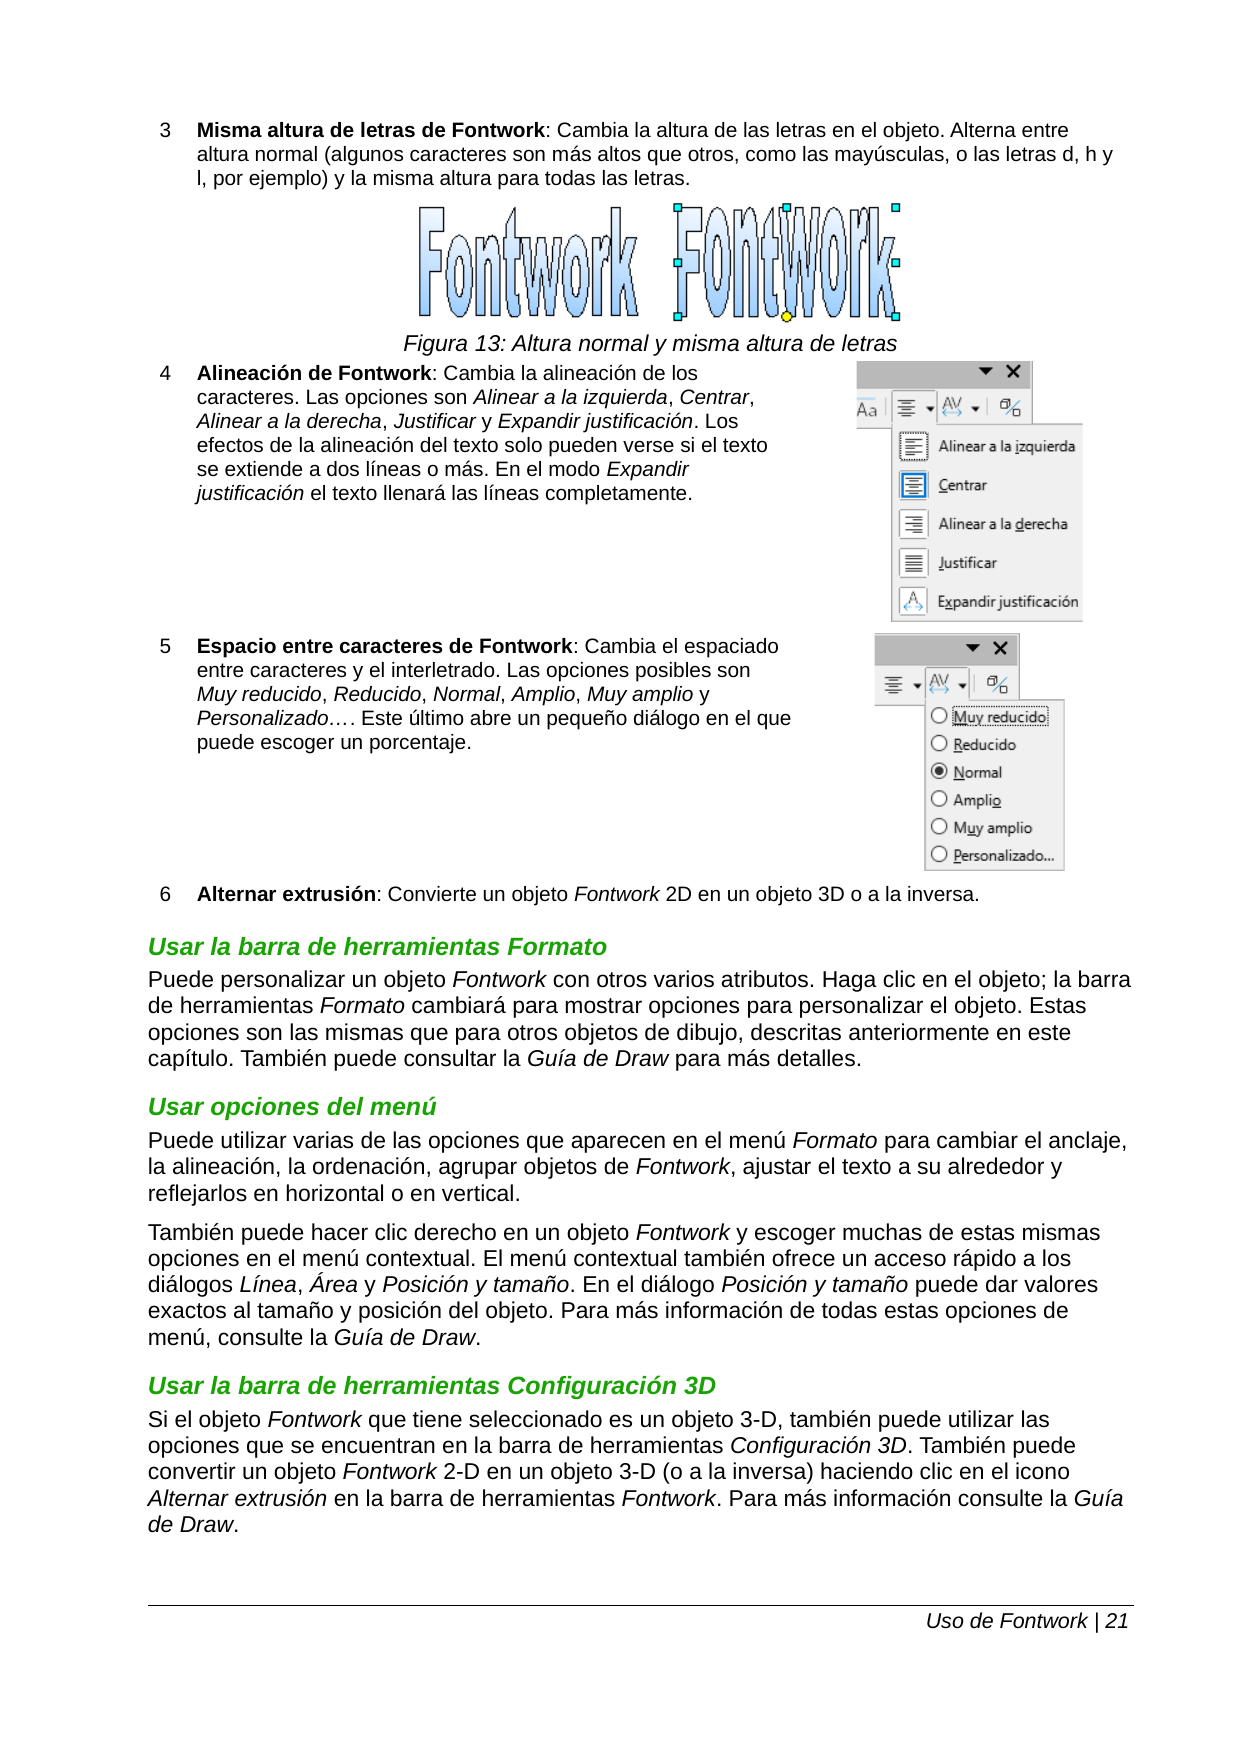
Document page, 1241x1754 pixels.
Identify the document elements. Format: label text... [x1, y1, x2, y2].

picture [874, 633, 1065, 871]
table_cell [805, 634, 1134, 882]
table_cell 6 [148, 882, 185, 911]
text También puede hacer clic derecho en un objeto Fontwork y escoger muchas de estas mismas opciones en el menú contextual. El menú contextual también ofrece un acceso rápido a los diálogos Línea, Área y Posición y tamaño. En el diálogo Posición y tamaño puede dar valores exactos al tamaño y posición del objeto. Para más información de todas estas opciones de menú, consulte la Guía de Draw. [148, 1218, 1134, 1350]
table_cell [805, 361, 1134, 634]
text Puede utilizar varias de las opciones que aparecen en el menú Formato para cambiar el anclaje, la alineación, la ordenación, agrupar objetos de Fontwork, ajustar el texto a su alrededor y reflejarlos en horizontal o en vertical. [148, 1127, 1134, 1206]
picture [856, 361, 1083, 622]
table_cell Alineación de Fontwork: Cambia la alineación de los caracteres. Las opciones son Alinear a la izquierda, Centrar, Alinear a la derecha, Justificar y Expandir justificación. Los efectos de la alineación del texto solo pueden verse si el texto se extiende a dos líneas o más. En el modo Expandir justificación el texto llenará las líneas completamente. [185, 361, 805, 634]
table_cell 3 [148, 118, 185, 361]
table_cell 5 [148, 634, 185, 882]
subtitle Usar opciones del menú [148, 1092, 1134, 1121]
text Puede personalizar un objeto Fontwork con otros varios atributos. Haga clic en el objeto; la barra de herramientas Formato cambiará para mostrar opciones para personalizar el objeto. Estas opciones son las mismas que para otros objetos de dibujo, descritas anteriormente en este capítulo. También puede consultar la Guía de Draw para más detalles. [148, 966, 1134, 1072]
text Si el objeto Fontwork que tiene seleccionado es un objeto 3-D, también puede utilizar las opciones que se encuentran en la barra de herramientas Configuración 3D. También puede convertir un objeto Fontwork 2-D en un objeto 3-D (o a la inversa) haciendo clic en el icono Alternar extrusión en la barra de herramientas Fontwork. Para más información consulte la Guía de Draw. [148, 1406, 1134, 1537]
table_cell Alternar extrusión: Convierte un objeto Fontwork 2D en un objeto 3D o a la inversa. [185, 882, 1134, 911]
subtitle Usar la barra de herramientas Formato [148, 931, 1134, 960]
table_cell Espacio entre caracteres de Fontwork: Cambia el espaciado entre caracteres y el interletrado. Las opciones posibles son Muy reducido, Reducido, Normal, Amplio, Muy amplio y Personalizado…. Este último abre un pequeño diálogo en el que puede escoger un porcentaje. [185, 634, 805, 882]
picture [403, 194, 916, 330]
subtitle Usar la barra de herramientas Configuración 3D [148, 1371, 1134, 1399]
table_cell Misma altura de letras de Fontwork: Cambia la altura de las letras en el objeto. Alterna entre altura normal (algunos caracteres son más altos que otros, como las mayúsculas, o las letras d, h y l, por ejemplo) y la misma altura para todas las letras. [185, 118, 1134, 361]
table_cell 4 [148, 361, 185, 634]
